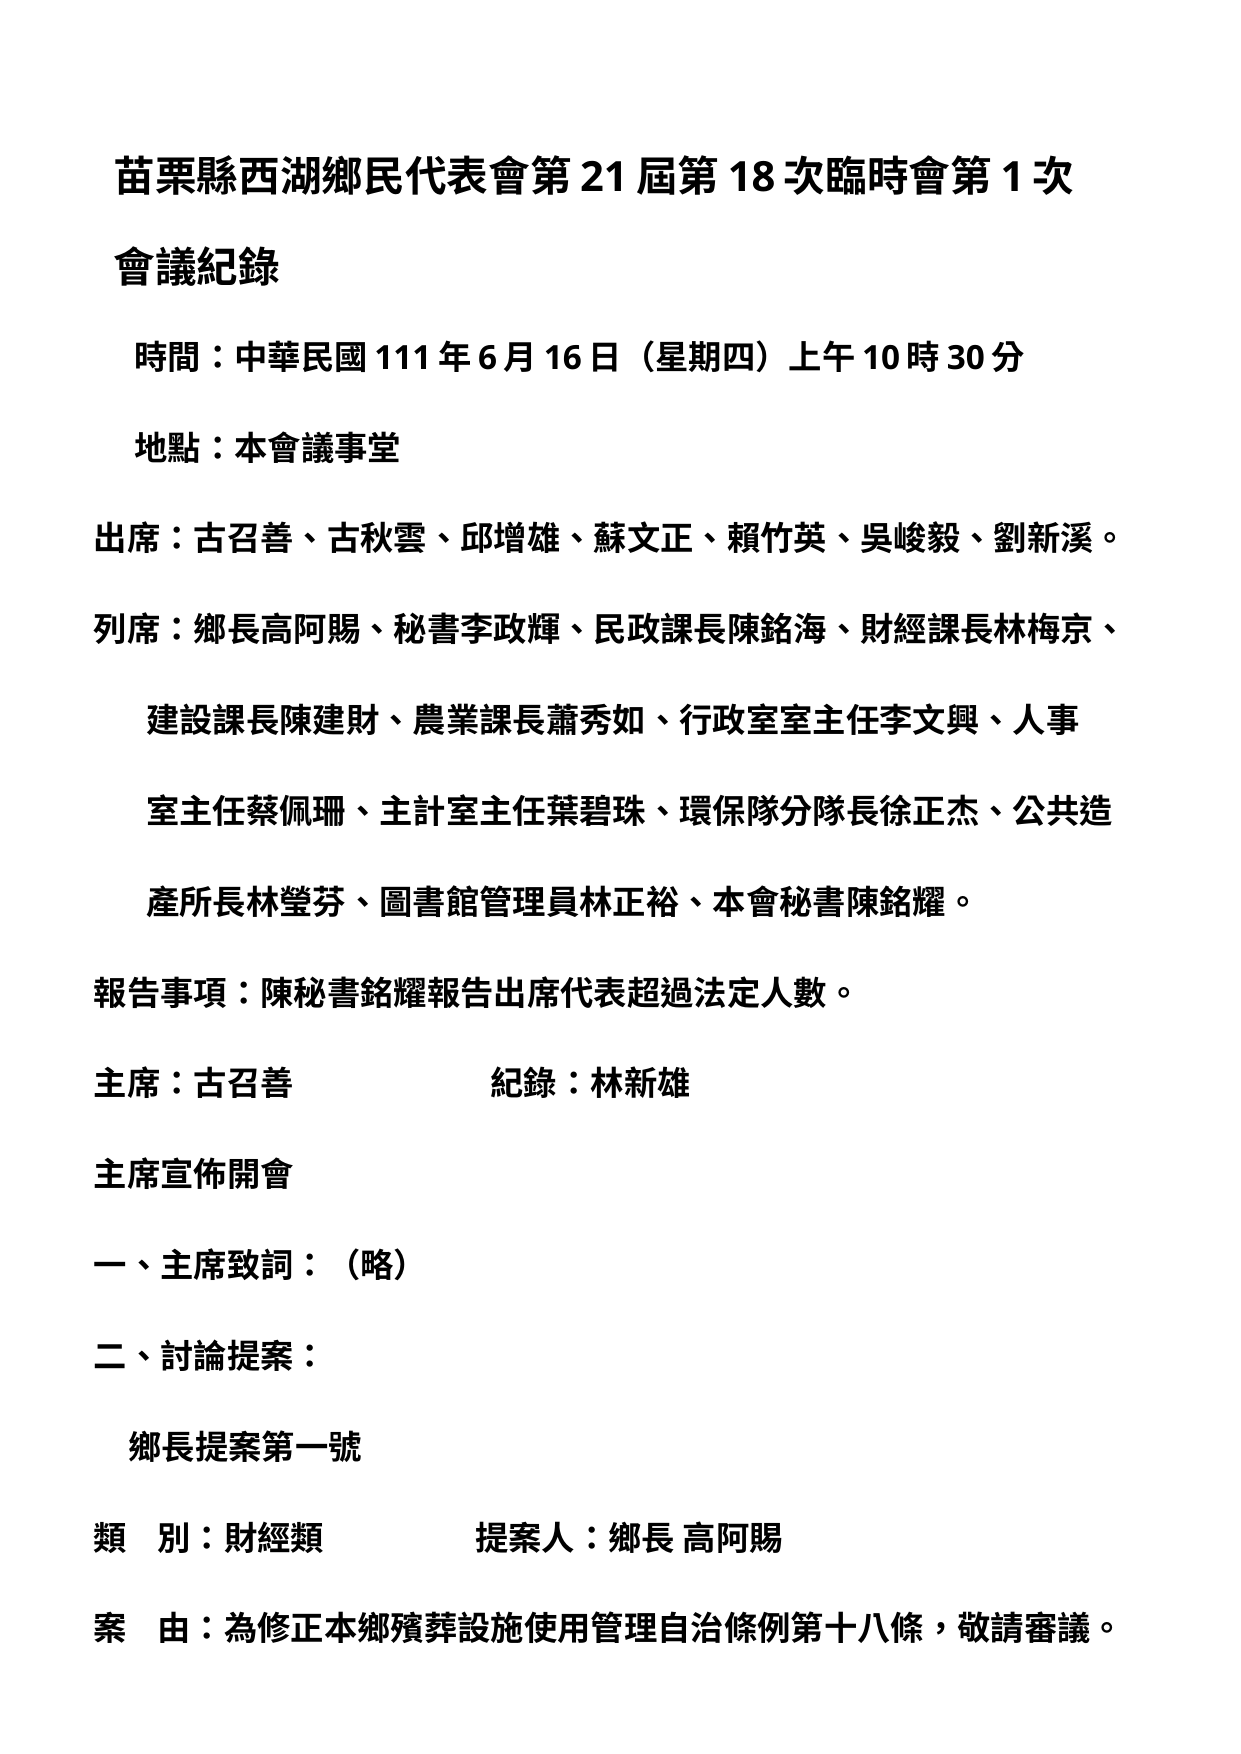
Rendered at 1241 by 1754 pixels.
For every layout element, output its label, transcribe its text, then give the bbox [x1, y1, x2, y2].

text 地點：本會議事堂 [134, 400, 1181, 491]
text 案 由：為修正本鄉殯葬設施使用管理自治條例第十八條，敬請審議。 [59, 1581, 1181, 1672]
text 鄉長提案第一號 [59, 1399, 1181, 1490]
text 一、主席致詞：（略） [59, 1218, 1181, 1308]
text 出席：古召善、古秋雲、邱增雄、蘇文正、賴竹英、吳峻毅、劉新溪。 [59, 491, 1181, 582]
text 產所長林瑩芬、圖書館管理員林正裕、本會秘書陳銘耀。 [59, 854, 1181, 945]
text 列席：鄉長高阿賜、秘書李政輝、民政課長陳銘海、財經課長林梅京、 [59, 582, 1181, 673]
text 會議紀錄 [59, 218, 1181, 309]
text 二、討論提案： [59, 1308, 1181, 1399]
text 主席：古召善 紀錄：林新雄 [59, 1036, 1181, 1127]
text 苗栗縣西湖鄉民代表會第21屆第18次臨時會第1次 [59, 128, 1181, 218]
text 室主任蔡佩珊、主計室主任葉碧珠、環保隊分隊長徐正杰、公共造 [59, 763, 1181, 854]
text 時間：中華民國111年6月16日（星期四）上午10時30分 [134, 309, 1181, 400]
text 類 別：財經類 提案人：鄉長 高阿賜 [59, 1490, 1181, 1581]
text 報告事項：陳秘書銘耀報告出席代表超過法定人數。 [59, 945, 1181, 1036]
text 主席宣佈開會 [59, 1127, 1181, 1218]
text 建設課長陳建財、農業課長蕭秀如、行政室室主任李文興、人事 [59, 673, 1181, 763]
